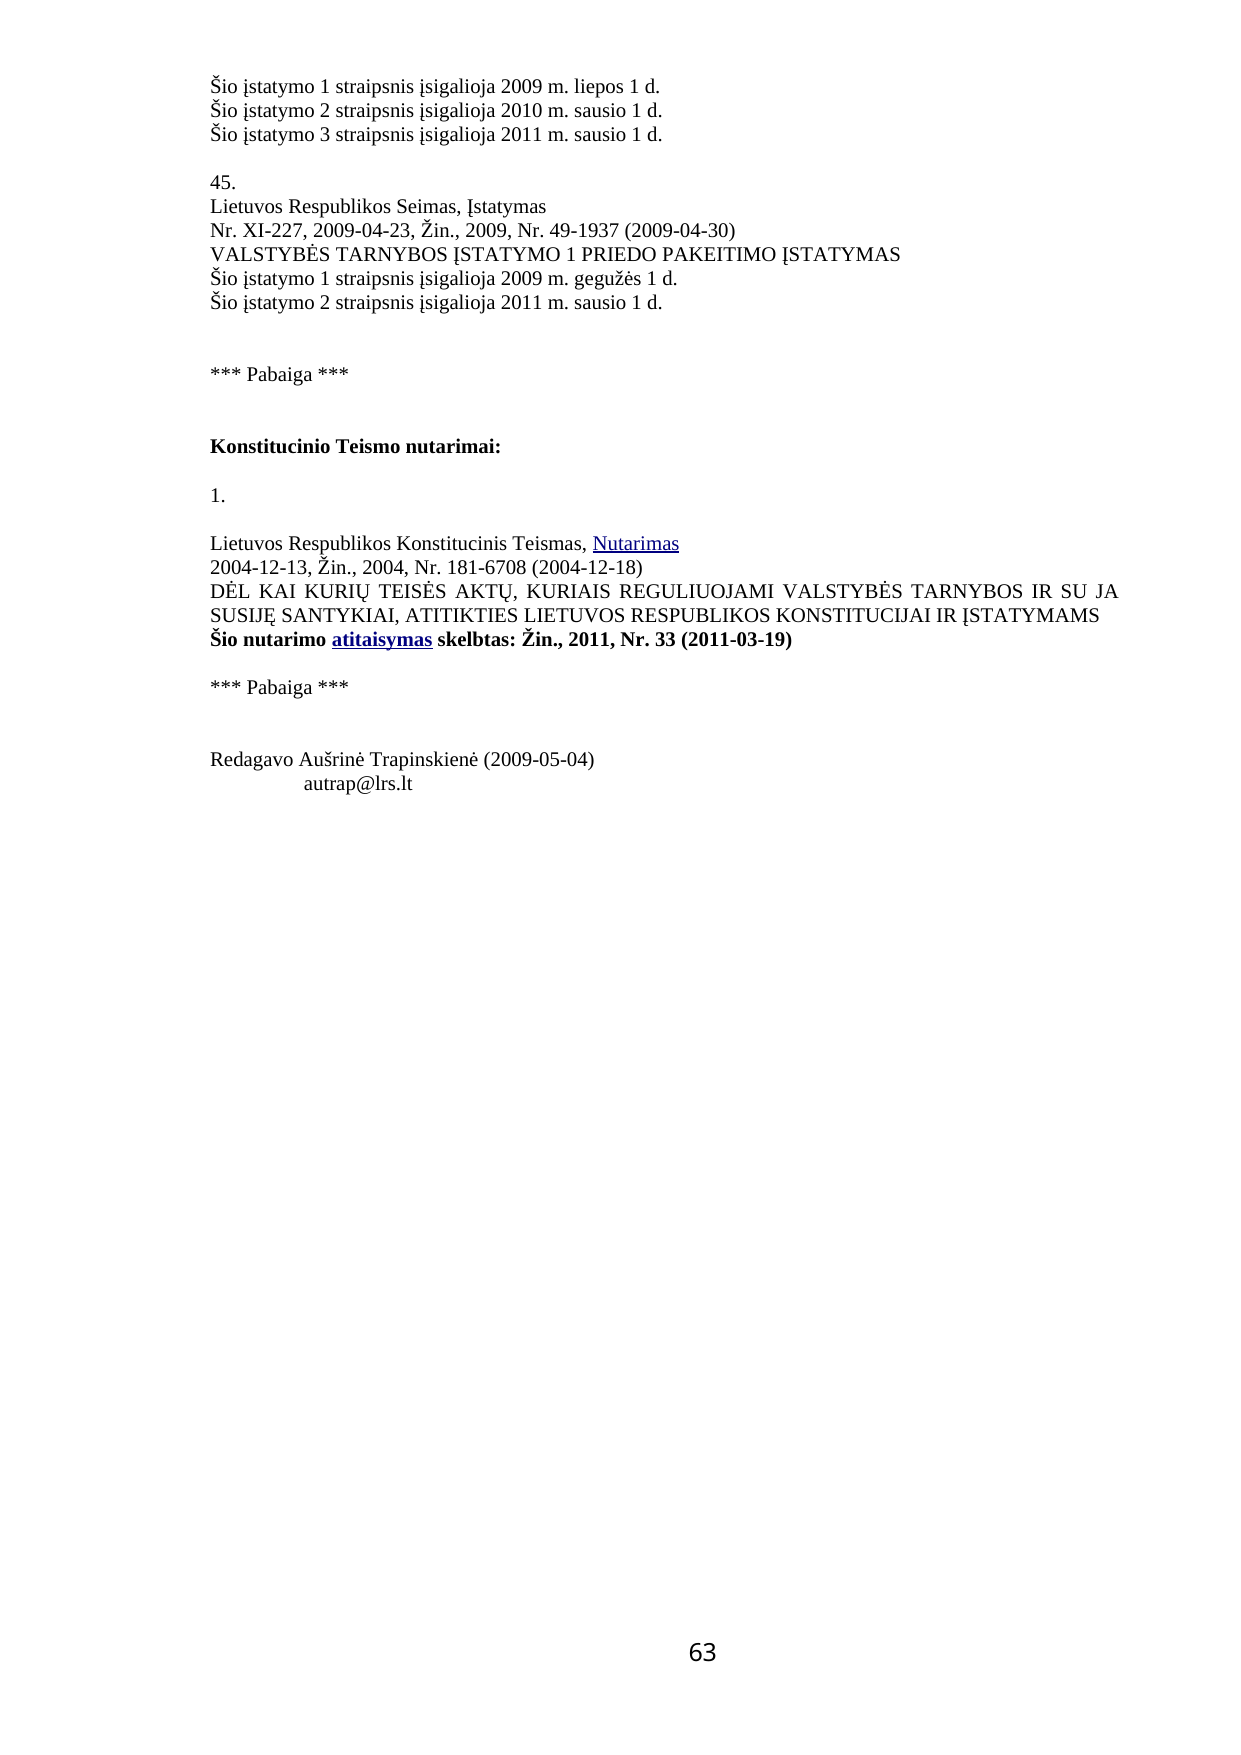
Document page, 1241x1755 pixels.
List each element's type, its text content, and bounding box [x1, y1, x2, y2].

text DĖL KAI KURIŲ TEISĖS AKTŲ, KURIAIS REGULIUOJAMI VALSTYBĖS TARNYBOS IR SU JA SUSIJĘ SANTYKIAI, ATITIKTIES LIETUVOS RESPUBLIKOS KONSTITUCIJAI IR ĮSTATYMAMS [210, 579, 1120, 627]
text Redagavo Aušrinė Trapinskienė (2009-05-04) [210, 747, 1120, 771]
text Šio nutarimo atitaisymas skelbtas: Žin., 2011, Nr. 33 (2011-03-19) [210, 627, 1120, 651]
text 2004-12-13, Žin., 2004, Nr. 181-6708 (2004-12-18) [210, 555, 1120, 579]
text autrap@lrs.lt [210, 771, 1120, 795]
text *** Pabaiga *** [210, 362, 1120, 386]
text Šio įstatymo 2 straipsnis įsigalioja 2011 m. sausio 1 d. [210, 290, 1121, 314]
text Lietuvos Respublikos Seimas, Įstatymas [210, 194, 1120, 218]
text Šio įstatymo 1 straipsnis įsigalioja 2009 m. liepos 1 d. [210, 73, 1120, 98]
text Lietuvos Respublikos Konstitucinis Teismas, Nutarimas [210, 531, 1120, 555]
text VALSTYBĖS TARNYBOS ĮSTATYMO 1 PRIEDO PAKEITIMO ĮSTATYMAS [210, 242, 1120, 266]
text 45. [210, 170, 1120, 194]
text Nr. XI-227, 2009-04-23, Žin., 2009, Nr. 49-1937 (2009-04-30) [210, 218, 1120, 242]
text Konstitucinio Teismo nutarimai: [210, 434, 1120, 458]
text *** Pabaiga *** [210, 675, 1120, 699]
text 1. [210, 483, 1120, 507]
text Šio įstatymo 2 straipsnis įsigalioja 2010 m. sausio 1 d. [210, 98, 1120, 122]
text Šio įstatymo 1 straipsnis įsigalioja 2009 m. gegužės 1 d. [210, 266, 1121, 290]
text Šio įstatymo 3 straipsnis įsigalioja 2011 m. sausio 1 d. [210, 122, 1120, 146]
